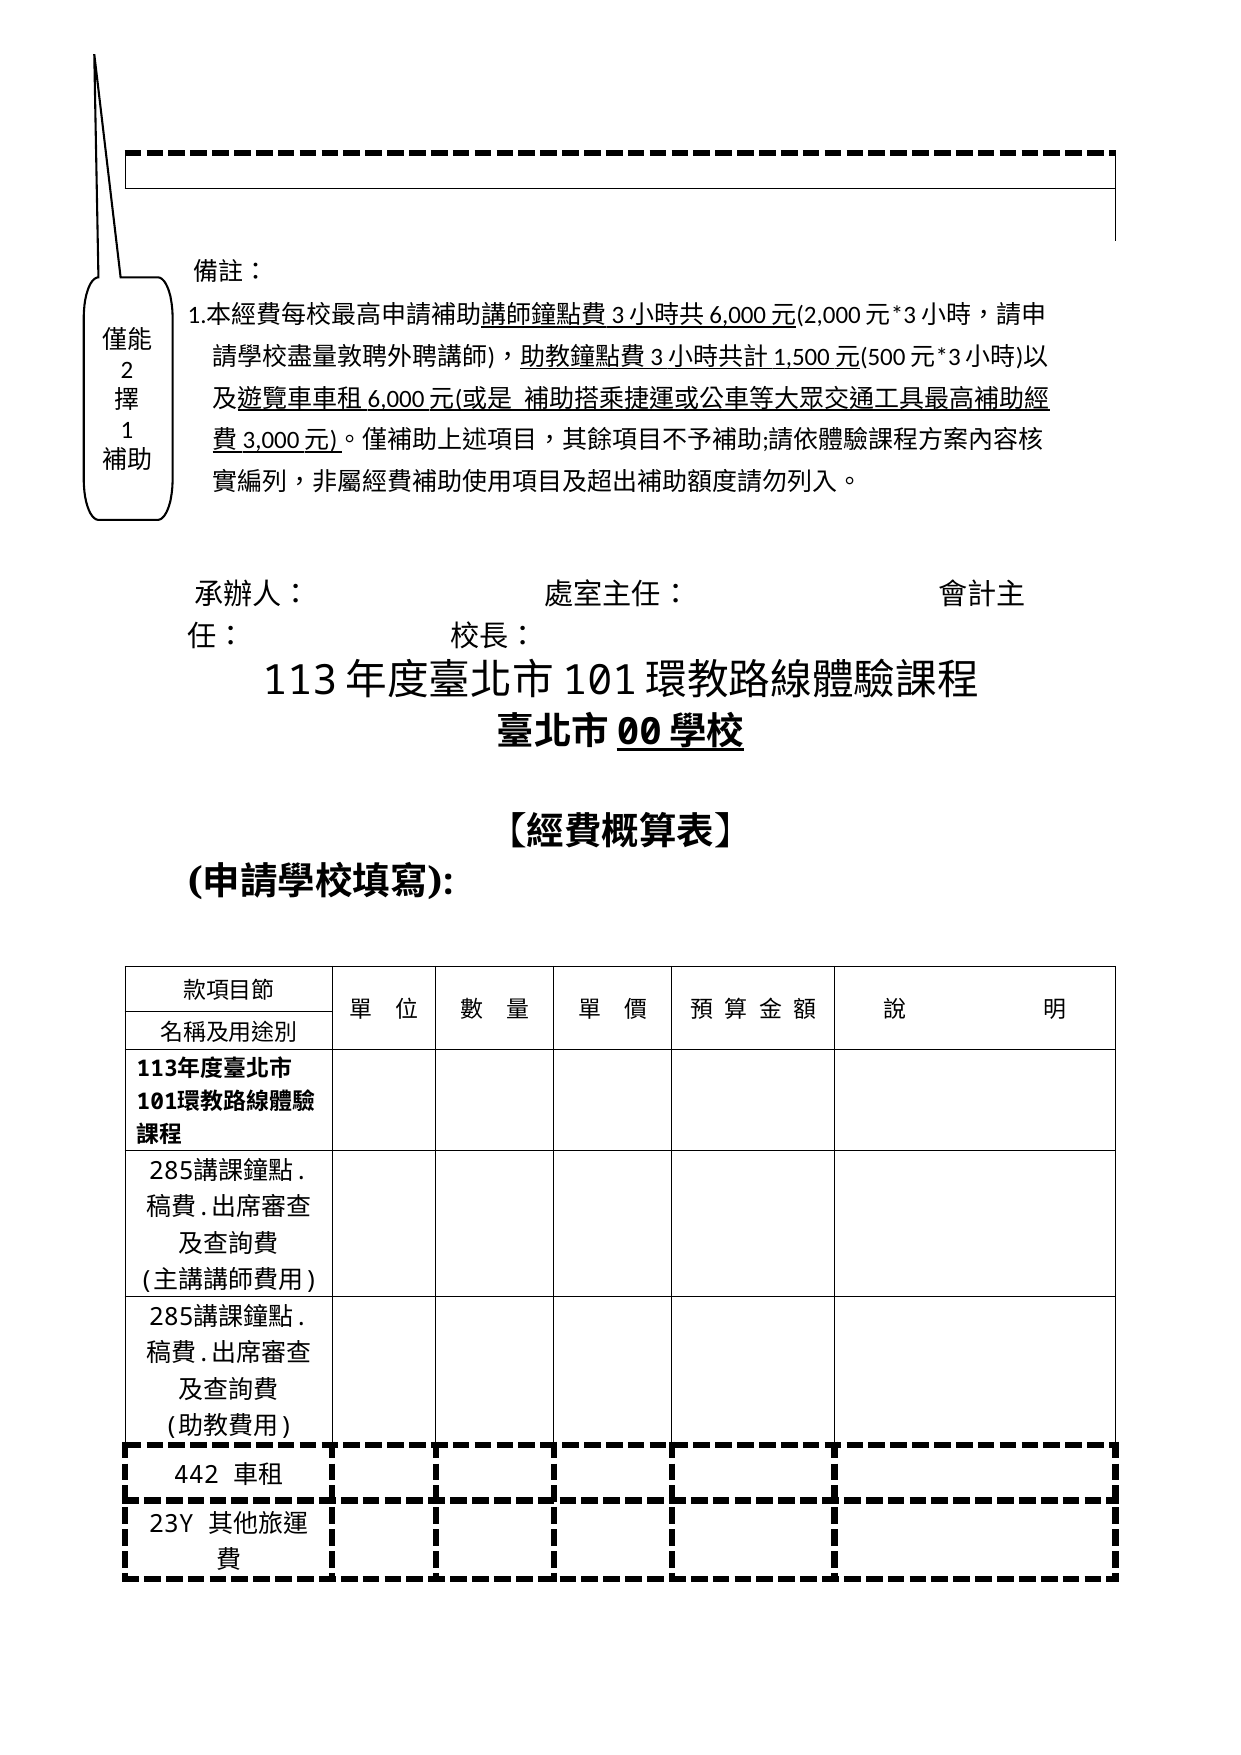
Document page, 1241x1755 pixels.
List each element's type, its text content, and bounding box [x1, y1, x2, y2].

text (申請學校填寫): [187, 855, 1053, 905]
table_cell [672, 1297, 834, 1442]
table_cell [672, 1497, 834, 1576]
table_cell [672, 1442, 834, 1497]
table_cell 285講課鐘點.稿費.出席審查及查詢費 (主講講師費用) [126, 1151, 332, 1296]
table_cell [835, 1151, 1115, 1296]
table_cell [834, 1442, 1115, 1497]
table_header 數 量 [436, 967, 553, 1049]
table_header 款項目節 [126, 967, 332, 1011]
text 【經費概算表】 [187, 805, 1053, 855]
table_cell 23Y 其他旅運費 [125, 1497, 332, 1576]
text 備註： [187, 241, 1053, 291]
table_cell [835, 1297, 1115, 1442]
table_cell [436, 1497, 554, 1576]
table_cell [554, 1442, 672, 1497]
table_cell [436, 1151, 553, 1296]
text 承辦人： 處室主任： 會計主任： 校長： [187, 570, 1053, 655]
text 1.本經費每校最高申請補助講師鐘點費3小時共6,000元(2,000元*3小時，請申請學校盡量敦聘外聘講師)，助教鐘點費3小時共計1,500元(500元*3小時)以及遊覽車車租6,000元(或是 補助搭乘捷運或公車等大眾交通工具最高補助經費3,000元)。僅補助上述項目，其餘項目不予補助;請依體驗課程方案內容核實編列，非屬經費補助使用項目及超出補助額度請勿列入。 [187, 291, 1053, 499]
table_cell [835, 1050, 1115, 1149]
table_cell [554, 1297, 671, 1442]
table_cell [333, 1297, 435, 1442]
table_header 單 價 [554, 967, 671, 1049]
table_cell [554, 1497, 672, 1576]
table_cell [436, 1442, 554, 1497]
text 113年度臺北市101環教路線體驗課程 [187, 655, 1053, 705]
text 臺北市00學校 [187, 705, 1053, 755]
table_cell 442 車租 [125, 1442, 332, 1497]
table_cell [333, 1050, 435, 1149]
table_cell [436, 1297, 553, 1442]
table_cell [834, 1497, 1115, 1576]
table_cell [332, 1497, 436, 1576]
table_cell [333, 1151, 435, 1296]
table_header 單 位 [333, 967, 435, 1049]
table_cell [672, 1050, 834, 1149]
table_cell [436, 1050, 553, 1149]
table_cell 285講課鐘點.稿費.出席審查及查詢費 (助教費用) [126, 1297, 332, 1442]
table_cell [554, 1151, 671, 1296]
table_header 預 算 金 額 [672, 967, 834, 1049]
table_cell 名稱及用途別 [126, 1012, 332, 1049]
table_cell [125, 189, 1115, 241]
table_header 說 明 [835, 967, 1115, 1049]
table_cell [126, 150, 1115, 187]
table_cell [554, 1050, 671, 1149]
table_cell [672, 1151, 834, 1296]
table_cell 113年度臺北市101環教路線體驗課程 [126, 1050, 332, 1149]
table_cell [332, 1442, 436, 1497]
